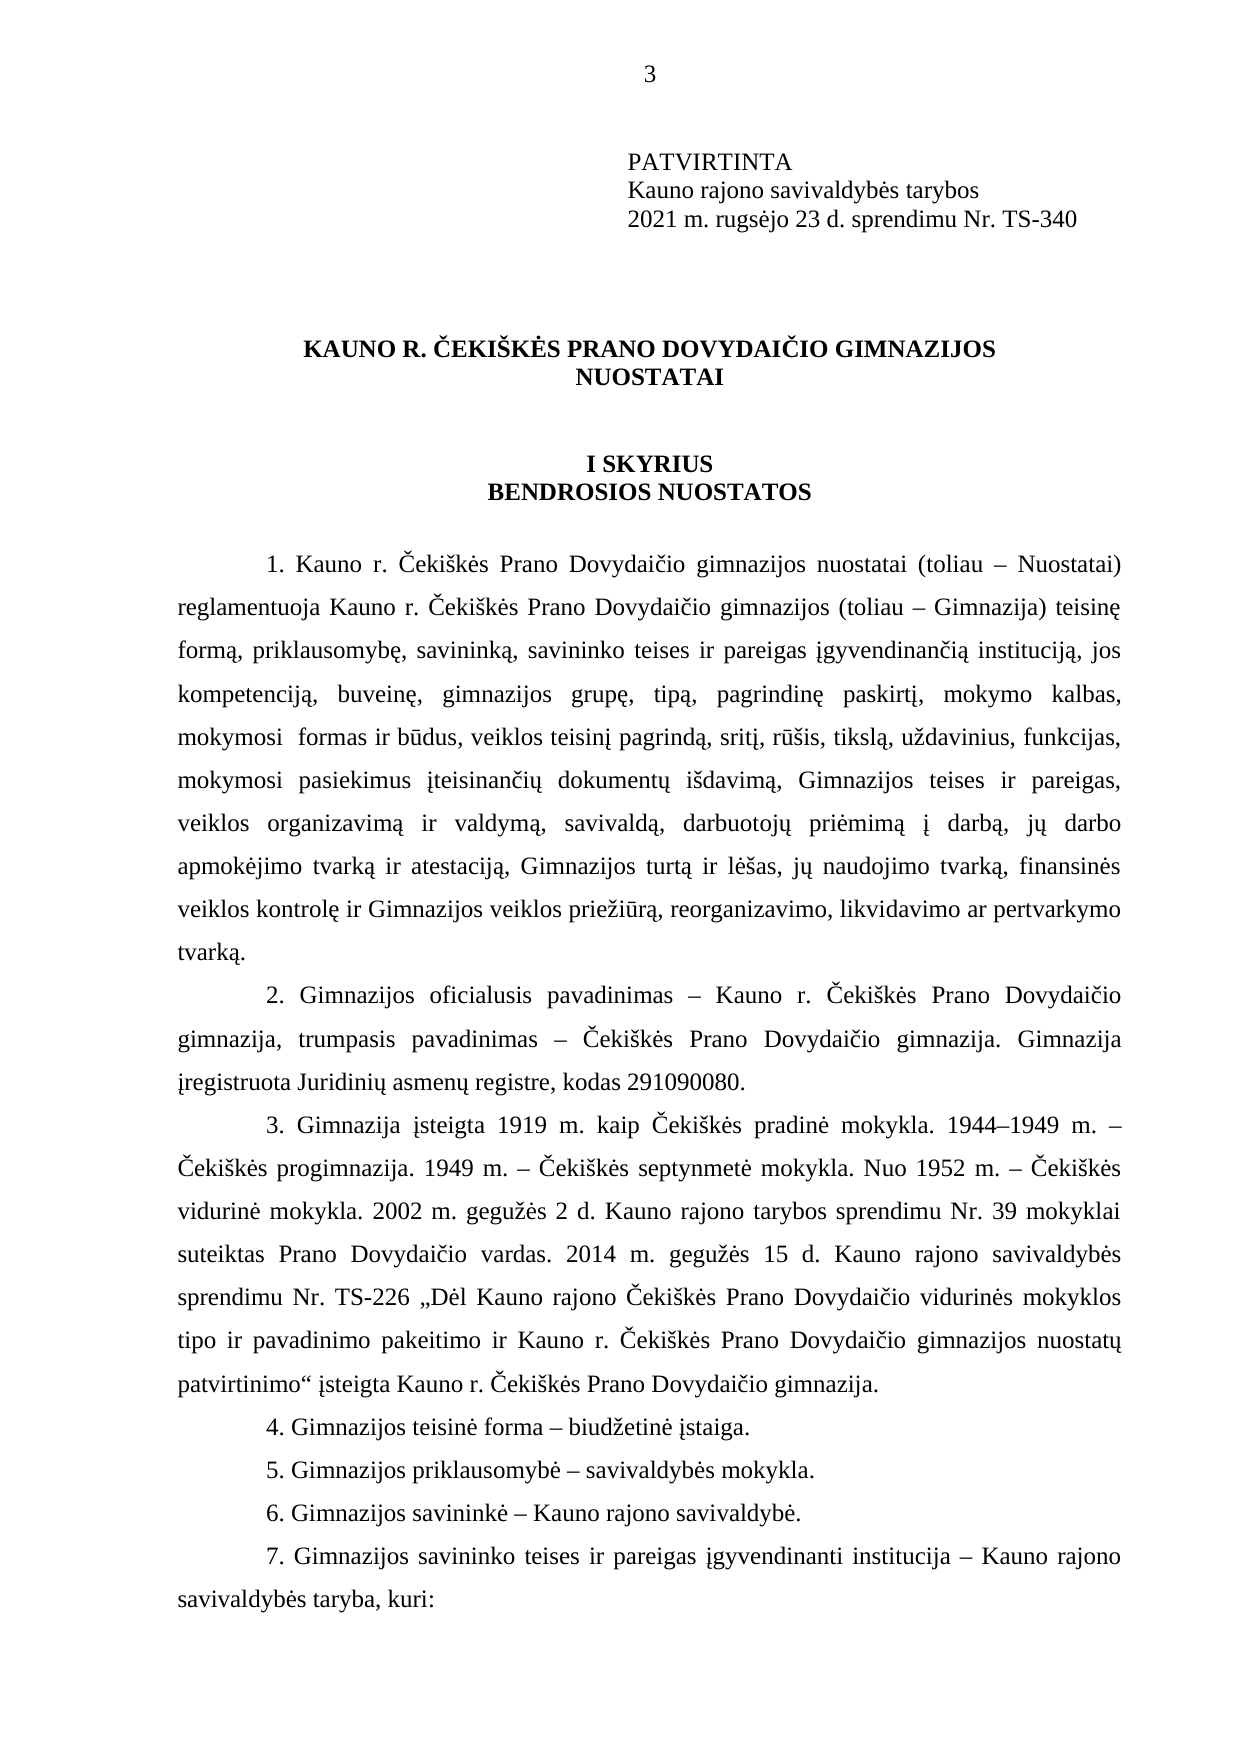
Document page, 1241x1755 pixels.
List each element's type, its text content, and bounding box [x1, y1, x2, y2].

text 4. Gimnazijos teisinė forma – biudžetinė įstaiga. [177, 1412, 1122, 1441]
text 1. Kauno r. Čekiškės Prano Dovydaičio gimnazijos nuostatai (toliau – Nuostatai) reglamentuoja Kauno r. Čekiškės Prano Dovydaičio gimnazijos (toliau – Gimnazija) teisinę formą, priklausomybę, savininką, savininko teises ir pareigas įgyvendinančią instituciją, jos kompetenciją, buveinę, gimnazijos grupę, tipą, pagrindinę paskirtį, mokymo kalbas, mokymosi formas ir būdus, veiklos teisinį pagrindą, sritį, rūšis, tikslą, uždavinius, funkcijas, mokymosi pasiekimus įteisinančių dokumentų išdavimą, Gimnazijos teises ir pareigas, veiklos organizavimą ir valdymą, savivaldą, darbuotojų priėmimą į darbą, jų darbo apmokėjimo tvarką ir atestaciją, Gimnazijos turtą ir lėšas, jų naudojimo tvarką, finansinės veiklos kontrolę ir Gimnazijos veiklos priežiūrą, reorganizavimo, likvidavimo ar pertvarkymo tvarką. [177, 549, 1122, 966]
text 3. Gimnazija įsteigta 1919 m. kaip Čekiškės pradinė mokykla. 1944–1949 m. – Čekiškės progimnazija. 1949 m. – Čekiškės septynmetė mokykla. Nuo 1952 m. – Čekiškės vidurinė mokykla. 2002 m. gegužės 2 d. Kauno rajono tarybos sprendimu Nr. 39 mokyklai suteiktas Prano Dovydaičio vardas. 2014 m. gegužės 15 d. Kauno rajono savivaldybės sprendimu Nr. TS-226 „Dėl Kauno rajono Čekiškės Prano Dovydaičio vidurinės mokyklos tipo ir pavadinimo pakeitimo ir Kauno r. Čekiškės Prano Dovydaičio gimnazijos nuostatų patvirtinimo“ įsteigta Kauno r. Čekiškės Prano Dovydaičio gimnazija. [177, 1110, 1122, 1397]
text 7. Gimnazijos savininko teises ir pareigas įgyvendinanti institucija – Kauno rajono savivaldybės taryba, kuri: [177, 1541, 1122, 1613]
text KAUNO R. ČEKIŠKĖS PRANO DOVYDAIČIO GIMNAZIJOS [177, 334, 1122, 362]
text BENDROSIOS NUOSTATOS [177, 477, 1122, 506]
text PATVIRTINTA [627, 147, 1122, 176]
text NUOSTATAI [177, 362, 1122, 391]
text I SKYRIUS [177, 449, 1122, 477]
text Kauno rajono savivaldybės tarybos [627, 176, 1122, 204]
text 6. Gimnazijos savininkė – Kauno rajono savivaldybė. [177, 1498, 1122, 1527]
text 2. Gimnazijos oficialusis pavadinimas – Kauno r. Čekiškės Prano Dovydaičio gimnazija, trumpasis pavadinimas – Čekiškės Prano Dovydaičio gimnazija. Gimnazija įregistruota Juridinių asmenų registre, kodas 291090080. [177, 981, 1122, 1096]
text 5. Gimnazijos priklausomybė – savivaldybės mokykla. [177, 1455, 1122, 1484]
text 2021 m. rugsėjo 23 d. sprendimu Nr. TS-340 [627, 204, 1122, 233]
